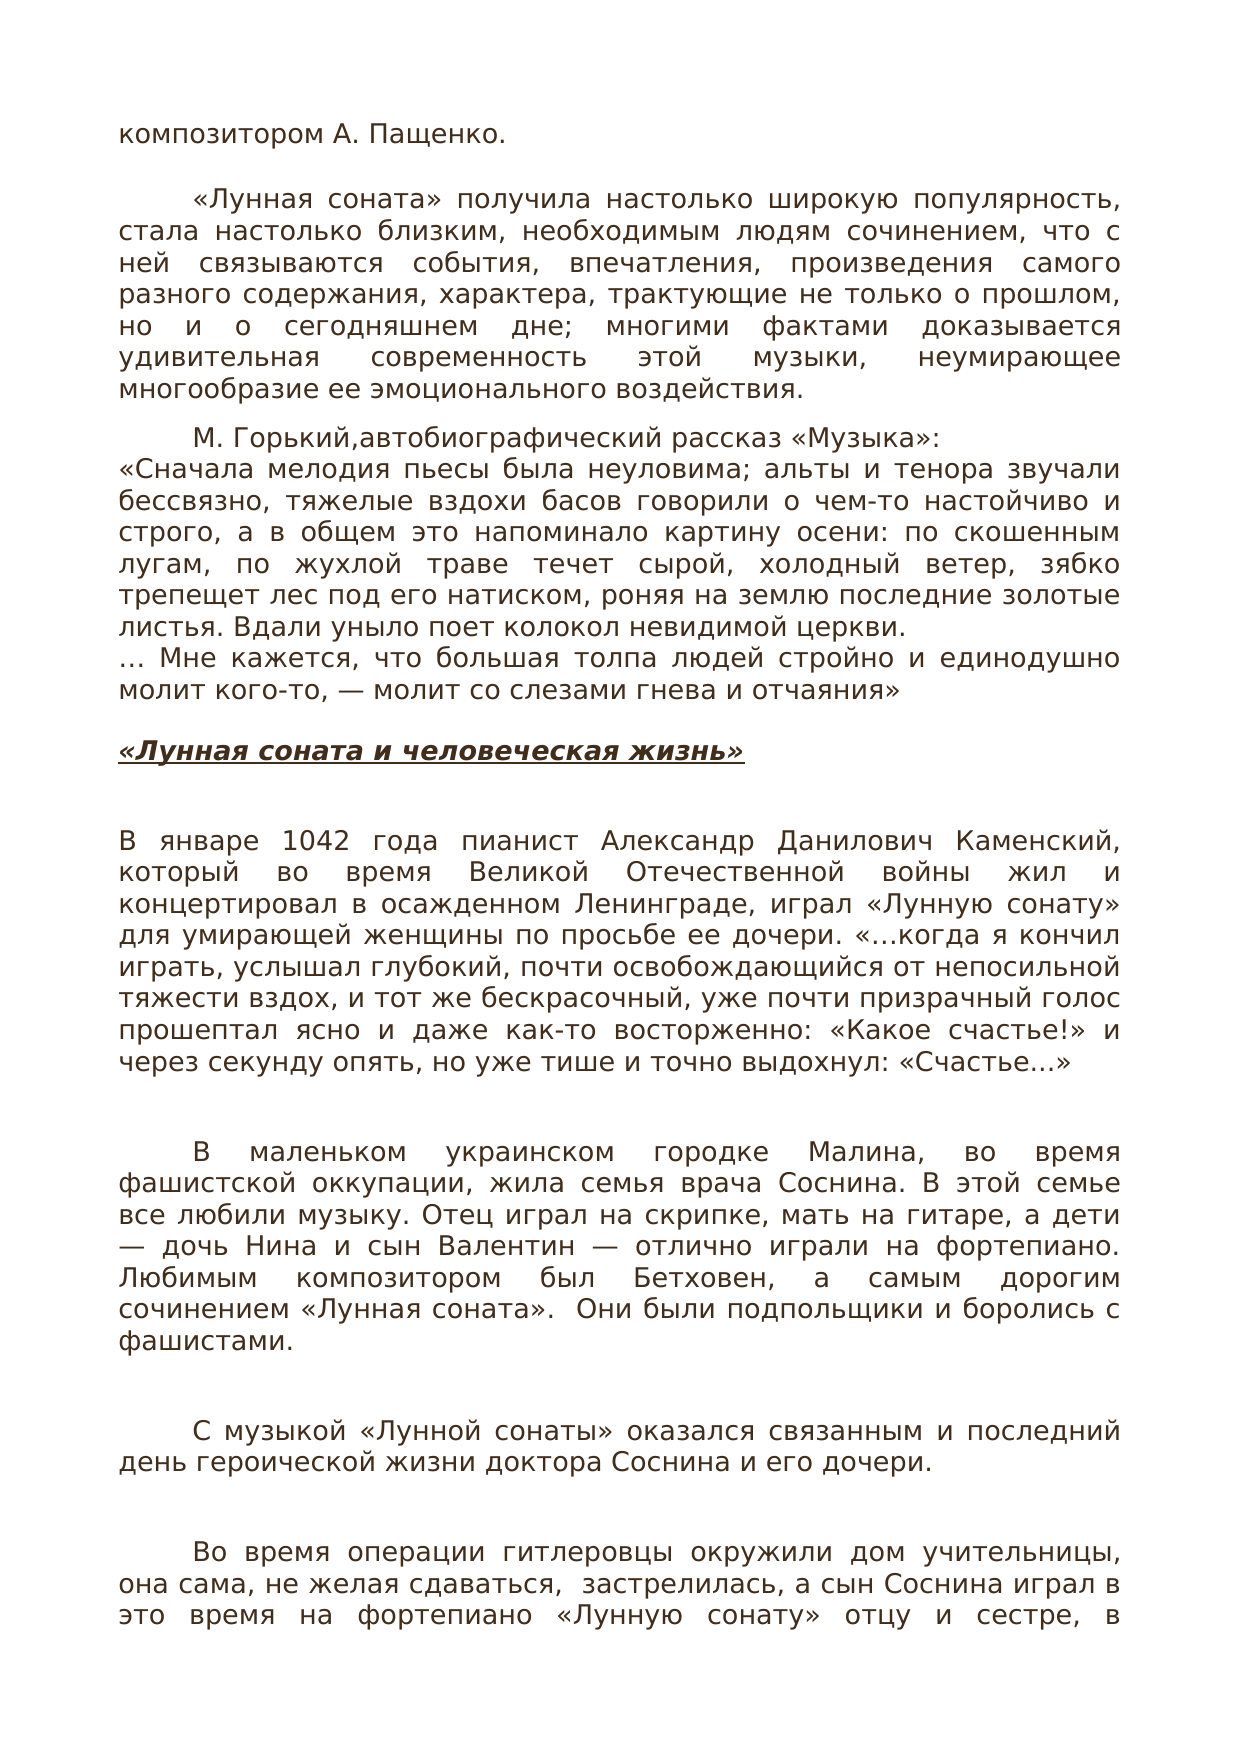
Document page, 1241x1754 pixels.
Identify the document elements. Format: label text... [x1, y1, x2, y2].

text композитором А. Пащенко. [118, 118, 1122, 150]
text Во время операции гитлеровцы окружили дом учительницы, она сама, не желая сдаваться, застрелилась, а сын Соснина играл в это время на фортепиано «Лунную сонату» отцу и сестре, в [118, 1537, 1122, 1631]
text В маленьком украинском городке Малина, во время фашистской оккупации, жила семья врача Соснина. В этой семье все любили музыку. Отец играл на скрипке, мать на гитаре, а дети — дочь Нина и сын Валентин — отлично играли на фортепиано. Любимым композитором был Бетховен, а самым дорогим сочинением «Лунная соната». Они были подпольщики и боролись с фашистами. [118, 1136, 1122, 1357]
text С музыкой «Лунной сонаты» оказался связанным и последний день героической жизни доктора Соснина и его дочери. [118, 1415, 1122, 1478]
text «Лунная соната» получила настолько широкую популярность, стала настолько близким, необходимым людям сочинением, что с ней связываются события, впечатления, произведения самого разного содержания, характера, трактующие не только о прошлом, но и о сегодняшнем дне; многими фактами доказывается удивительная современность этой музыки, неумирающее многообразие ее эмоционального воздействия. [118, 184, 1122, 405]
text … Мне кажется, что большая толпа людей стройно и единодушно молит кого-то, — молит со слезами гнева и отчаяния» [118, 643, 1122, 706]
text «Лунная соната и человеческая жизнь» [118, 735, 1122, 767]
text В январе 1042 года пианист Александр Данилович Каменский, который во время Великой Отечественной войны жил и концертировал в осажденном Ленинграде, играл «Лунную сонату» для умирающей женщины по просьбе ее дочери. «…когда я кончил играть, услышал глубокий, почти освобождающийся от непосильной тяжести вздох, и тот же бескрасочный, уже почти призрачный голос прошептал ясно и даже как-то восторженно: «Какое счастье!» и через секунду опять, но уже тише и точно выдохнул: «Счастье...» [118, 825, 1122, 1077]
text М. Горький,автобиографический рассказ «Музыка»: [118, 422, 1122, 453]
text «Сначала мелодия пьесы была неуловима; альты и тенора звучали бессвязно, тяжелые вздохи басов говорили о чем-то настойчиво и строго, а в общем это напоминало картину осени: по скошенным лугам, по жухлой траве течет сырой, холодный ветер, зябко трепещет лес под его натиском, роняя на землю последние золотые листья. Вдали уныло поет колокол невидимой церкви. [118, 453, 1122, 643]
